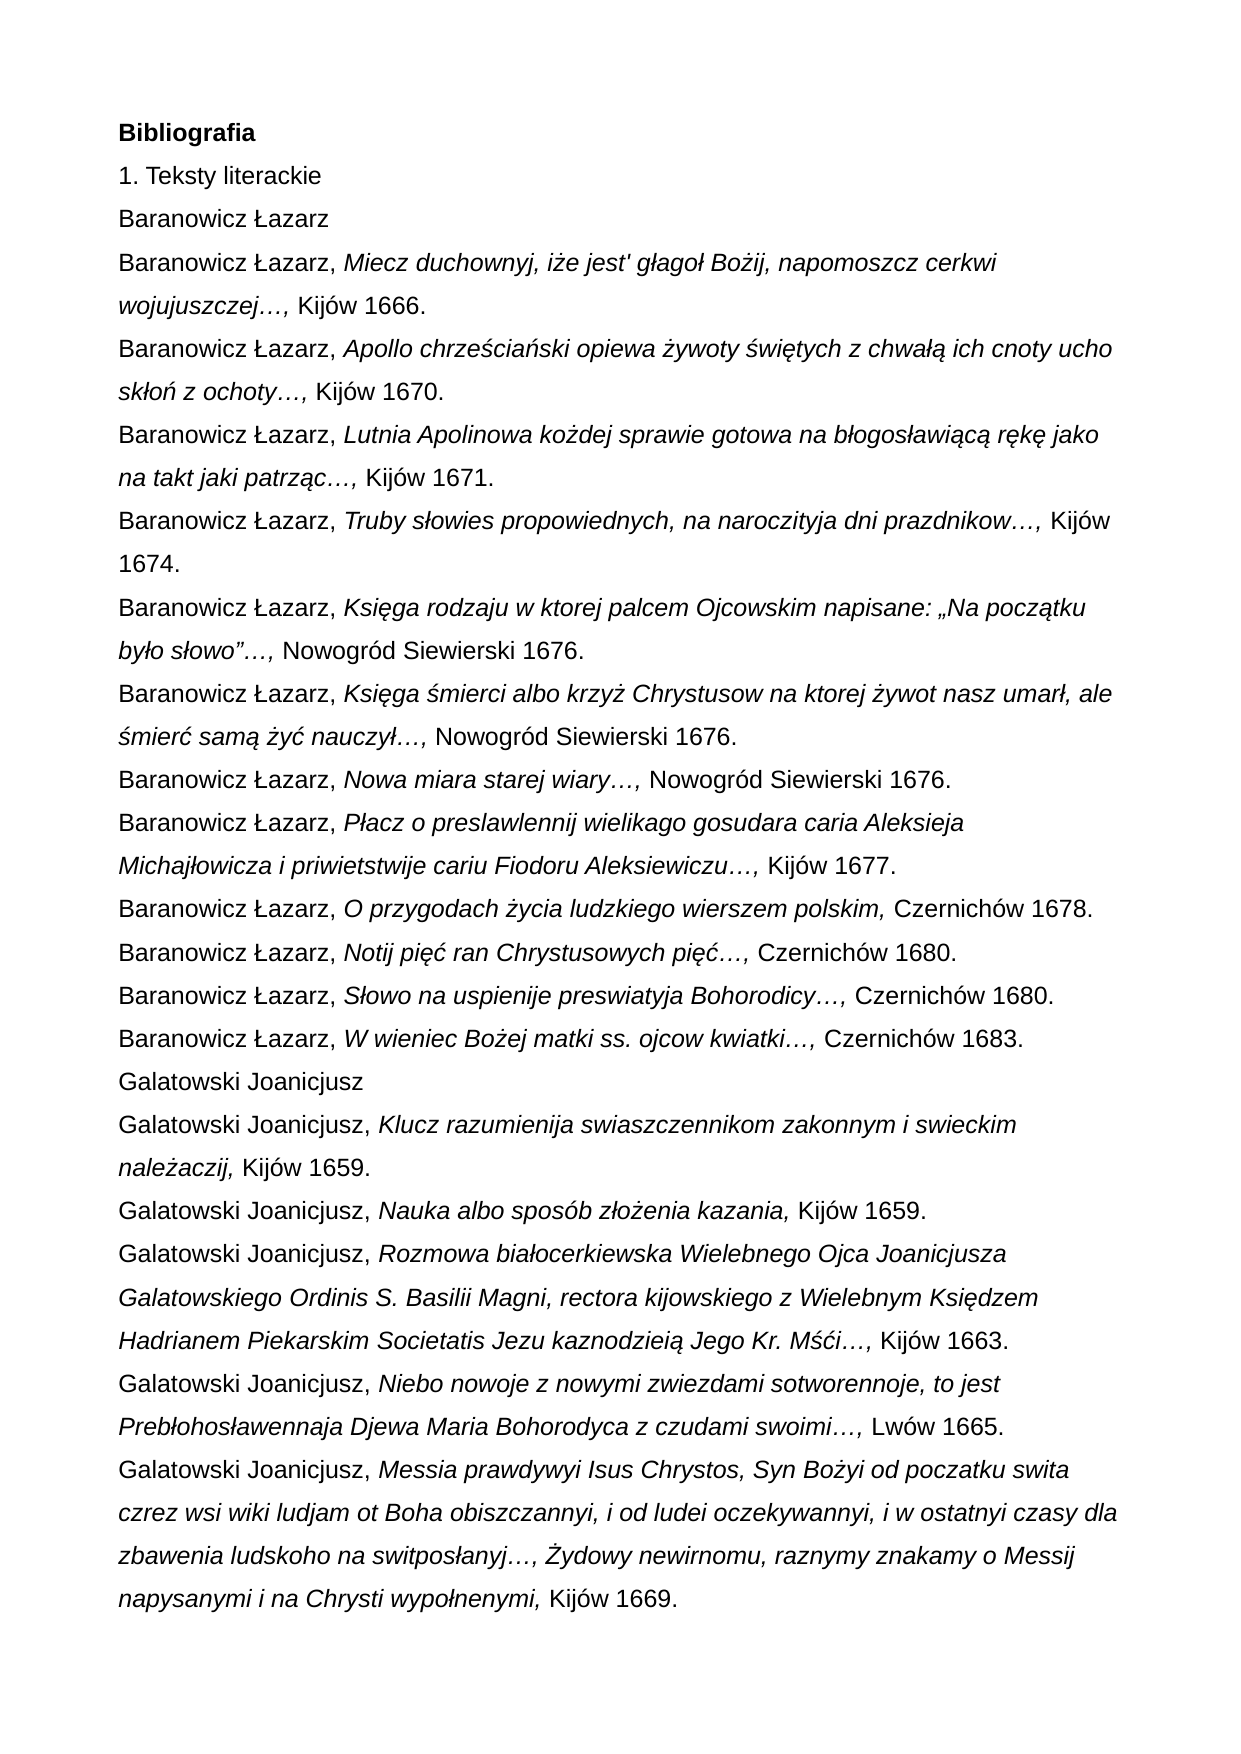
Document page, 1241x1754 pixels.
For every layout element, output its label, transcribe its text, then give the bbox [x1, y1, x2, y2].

text Galatowski Joanicjusz, Nauka albo sposób złożenia kazania, Kijów 1659. [118, 1196, 1122, 1225]
text Baranowicz Łazarz, Księga śmierci albo krzyż Chrystusow na ktorej żywot nasz umarł, ale śmierć samą żyć nauczył…, Nowogród Siewierski 1676. [118, 679, 1122, 751]
text Baranowicz Łazarz, Notij pięć ran Chrystusowych pięć…, Czernichów 1680. [118, 937, 1122, 966]
text Baranowicz Łazarz, W wieniec Bożej matki ss. ojcow kwiatki…, Czernichów 1683. [118, 1024, 1122, 1052]
subtitle Bibliografia [118, 118, 1122, 147]
text Baranowicz Łazarz [118, 204, 1122, 233]
text Baranowicz Łazarz, Nowa miara starej wiary…, Nowogród Siewierski 1676. [118, 765, 1122, 794]
text Galatowski Joanicjusz, Niebo nowoje z nowymi zwiezdami sotworennoje, to jest Prebłohosławennaja Djewa Maria Bohorodyca z czudami swoimi…, Lwów 1665. [118, 1369, 1122, 1441]
text Baranowicz Łazarz, Płacz o preslawlennij wielikago gosudara caria Aleksieja Michajłowicza i priwietstwije cariu Fiodoru Aleksiewiczu…, Kijów 1677. [118, 808, 1122, 880]
text Baranowicz Łazarz, Słowo na uspienije preswiatyja Bohorodicy…, Czernichów 1680. [118, 981, 1122, 1009]
text Baranowicz Łazarz, Truby słowies propowiednych, na naroczityja dni prazdnikow…, Kijów 1674. [118, 506, 1122, 578]
text Baranowicz Łazarz, Miecz duchownyj, iże jest' głagoł Bożij, napomoszcz cerkwi wojujuszczej…, Kijów 1666. [118, 247, 1122, 319]
text Baranowicz Łazarz, Księga rodzaju w ktorej palcem Ojcowskim napisane: „Na początku było słowo”…, Nowogród Siewierski 1676. [118, 592, 1122, 664]
text Galatowski Joanicjusz, Messia prawdywyi Isus Chrystos, Syn Bożyi od poczatku swita czrez wsi wiki ludjam ot Boha obiszczannyi, i od ludei oczekywannyi, i w ostatnyi czasy dla zbawenia ludskoho na switposłanyj…, Żydowy newirnomu, raznymy znakamy o Messij napysanymi i na Chrysti wypołnenymi, Kijów 1669. [118, 1455, 1122, 1613]
text 1. Teksty literackie [118, 161, 1122, 190]
text Baranowicz Łazarz, Lutnia Apolinowa kożdej sprawie gotowa na błogosławiącą rękę jako na takt jaki patrząc…, Kijów 1671. [118, 420, 1122, 492]
text Galatowski Joanicjusz [118, 1067, 1122, 1096]
text Galatowski Joanicjusz, Rozmowa białocerkiewska Wielebnego Ojca Joanicjusza Galatowskiego Ordinis S. Basilii Magni, rectora kijowskiego z Wielebnym Księdzem Hadrianem Piekarskim Societatis Jezu kaznodzieią Jego Kr. Mśći…, Kijów 1663. [118, 1239, 1122, 1354]
text Galatowski Joanicjusz, Klucz razumienija swiaszczennikom zakonnym i swieckim należaczij, Kijów 1659. [118, 1110, 1122, 1182]
text Baranowicz Łazarz, O przygodach życia ludzkiego wierszem polskim, Czernichów 1678. [118, 894, 1122, 923]
text Baranowicz Łazarz, Apollo chrześciański opiewa żywoty świętych z chwałą ich cnoty ucho skłoń z ochoty…, Kijów 1670. [118, 334, 1122, 406]
